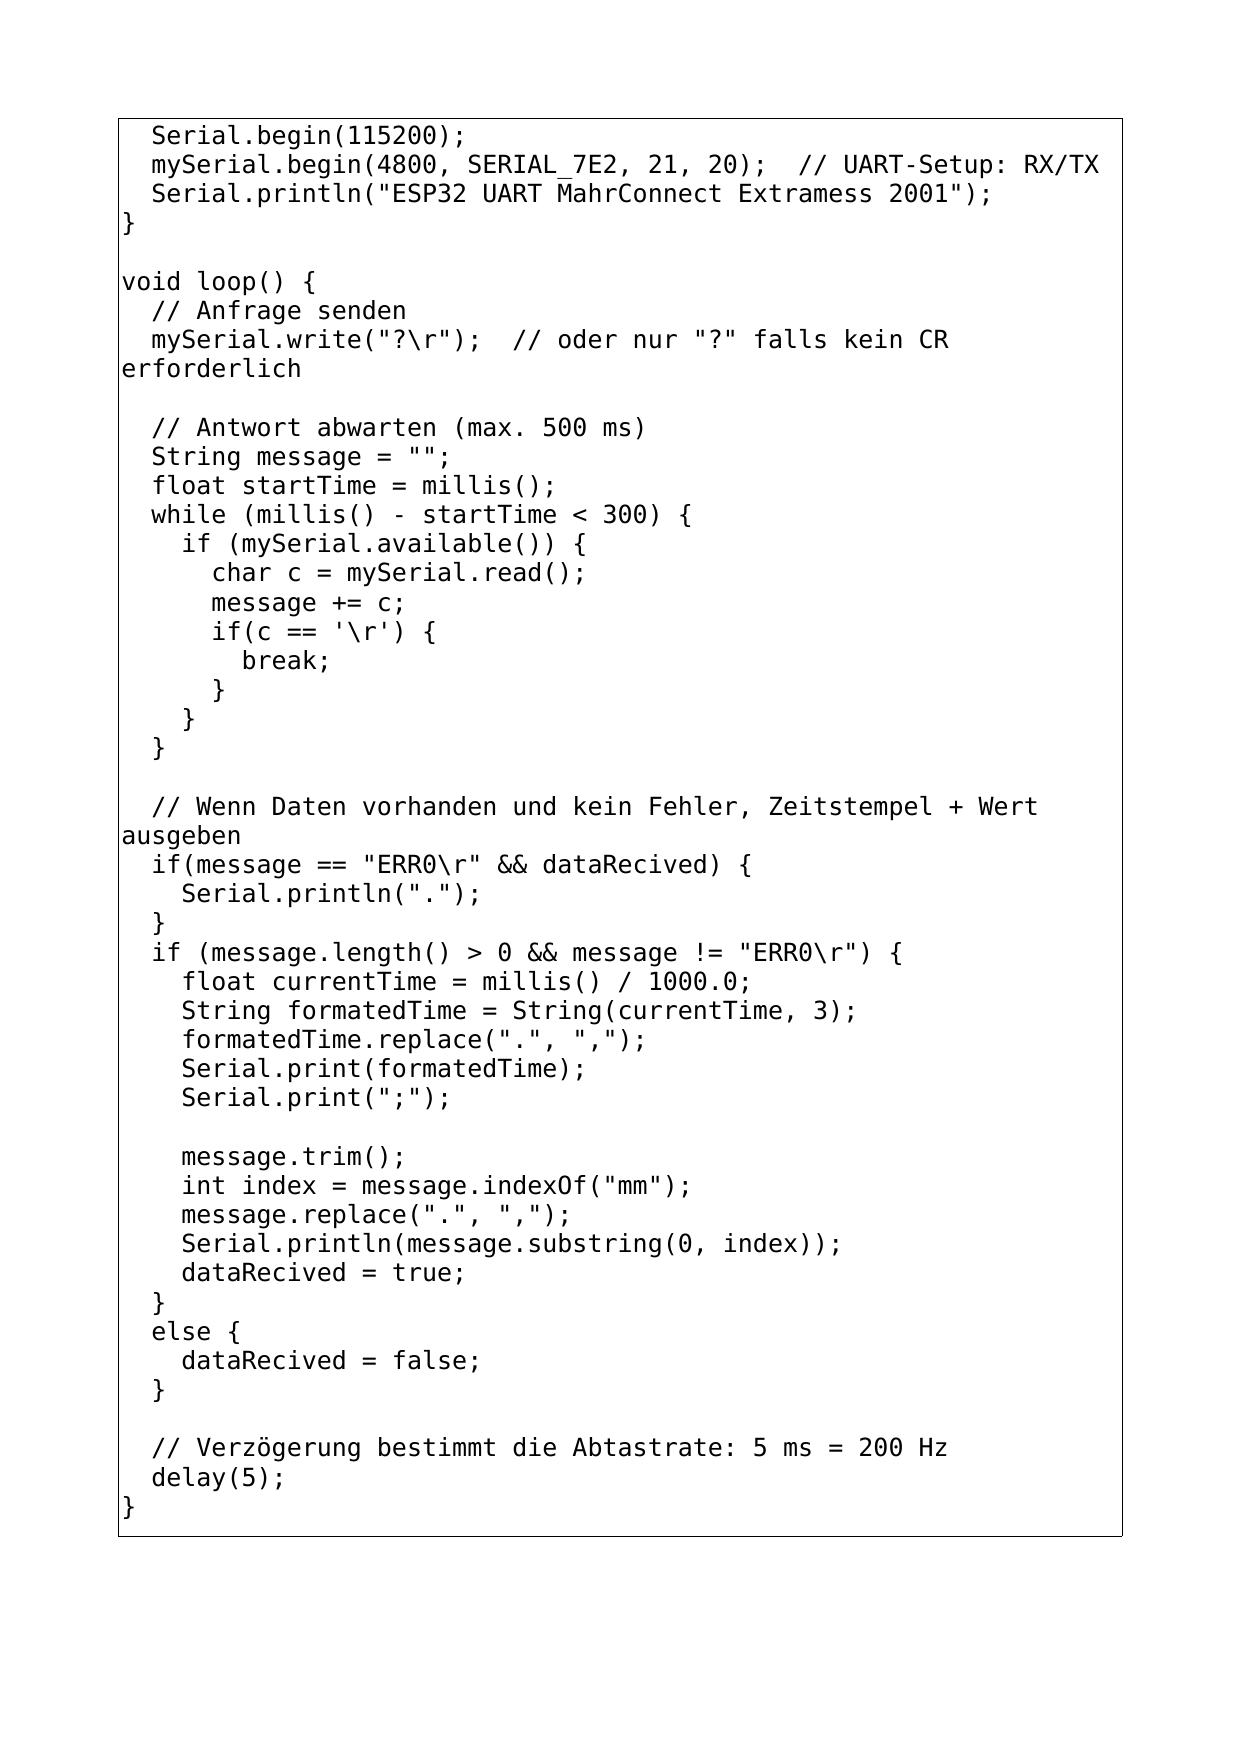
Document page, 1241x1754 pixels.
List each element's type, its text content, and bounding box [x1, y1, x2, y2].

table_header Serial.begin(115200); mySerial.begin(4800, SERIAL_7E2, 21, 20); // UART-Setup: RX/TX Serial.println("ESP32 UART MahrConnect Extramess 2001"); } void loop() { // Anfrage senden mySerial.write("?\r"); // oder nur "?" falls kein CR erforderlich // Antwort abwarten (max. 500 ms) String message = ""; float startTime = millis(); while (millis() - startTime < 300) { if (mySerial.available()) { char c = mySerial.read(); message += c; if(c == '\r') { break; } } } // Wenn Daten vorhanden und kein Fehler, Zeitstempel + Wert ausgeben if(message == "ERR0\r" && dataRecived) { Serial.println("."); } if (message.length() > 0 && message != "ERR0\r") { float currentTime = millis() / 1000.0; String formatedTime = String(currentTime, 3); formatedTime.replace(".", ","); Serial.print(formatedTime); Serial.print(";"); message.trim(); int index = message.indexOf("mm"); message.replace(".", ","); Serial.println(message.substring(0, index)); dataRecived = true; } else { dataRecived = false; } // Verzögerung bestimmt die Abtastrate: 5 ms = 200 Hz delay(5); } [119, 119, 1122, 1536]
